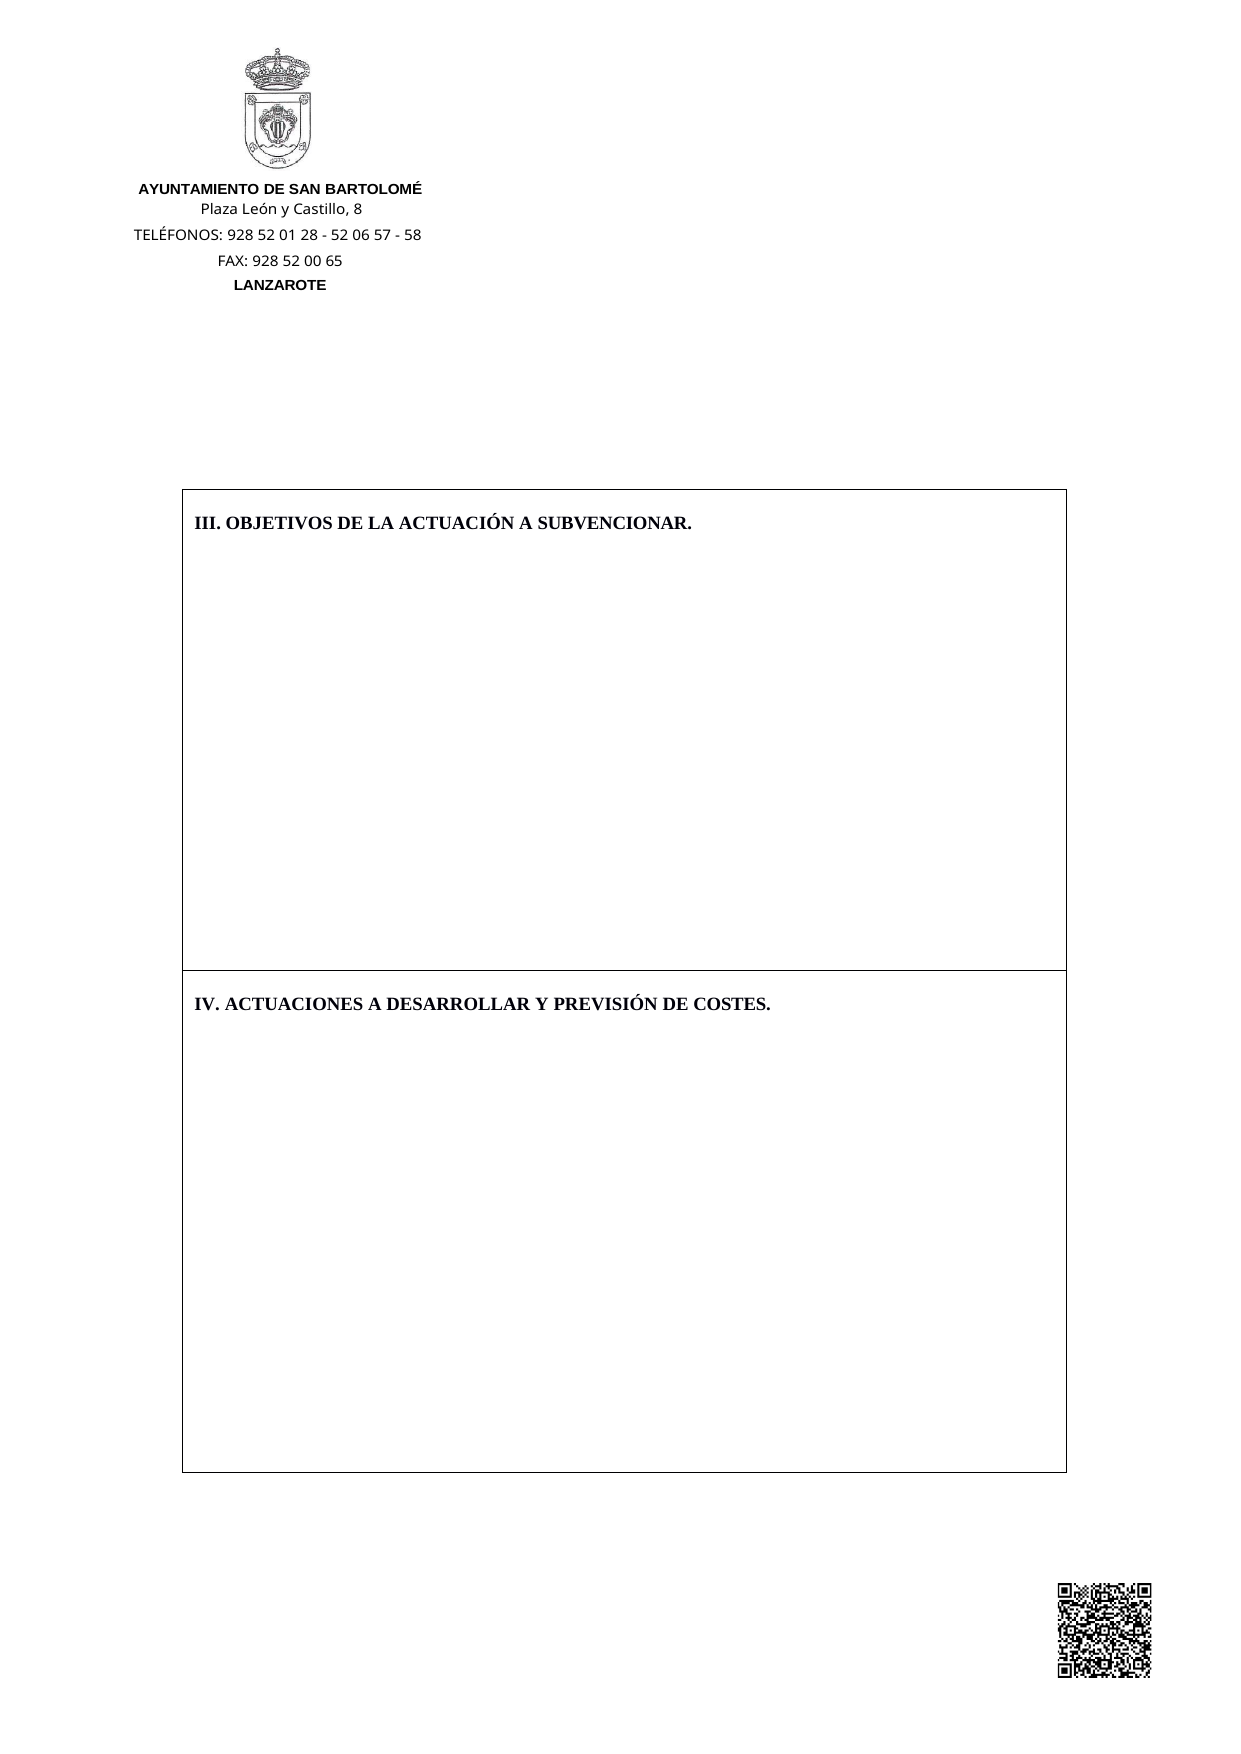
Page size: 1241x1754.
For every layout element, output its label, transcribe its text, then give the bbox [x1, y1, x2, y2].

table_header III. OBJETIVOS DE LA ACTUACIÓN A SUBVENCIONAR. [183, 490, 1066, 969]
text Plaza León y Castillo, 8 TELÉFONOS: 928 52 01 28 - 52 06 57 - 58 [133, 199, 455, 244]
text LANZAROTE [75, 277, 485, 294]
text AYUNTAMIENTO DE SAN BARTOLOMÉ [75, 180, 485, 197]
text FAX: 928 52 00 65 [75, 251, 485, 271]
table_cell IV. ACTUACIONES A DESARROLLAR Y PREVISIÓN DE COSTES. [183, 971, 1066, 1472]
picture [241, 47, 312, 171]
picture [1057, 1583, 1152, 1678]
